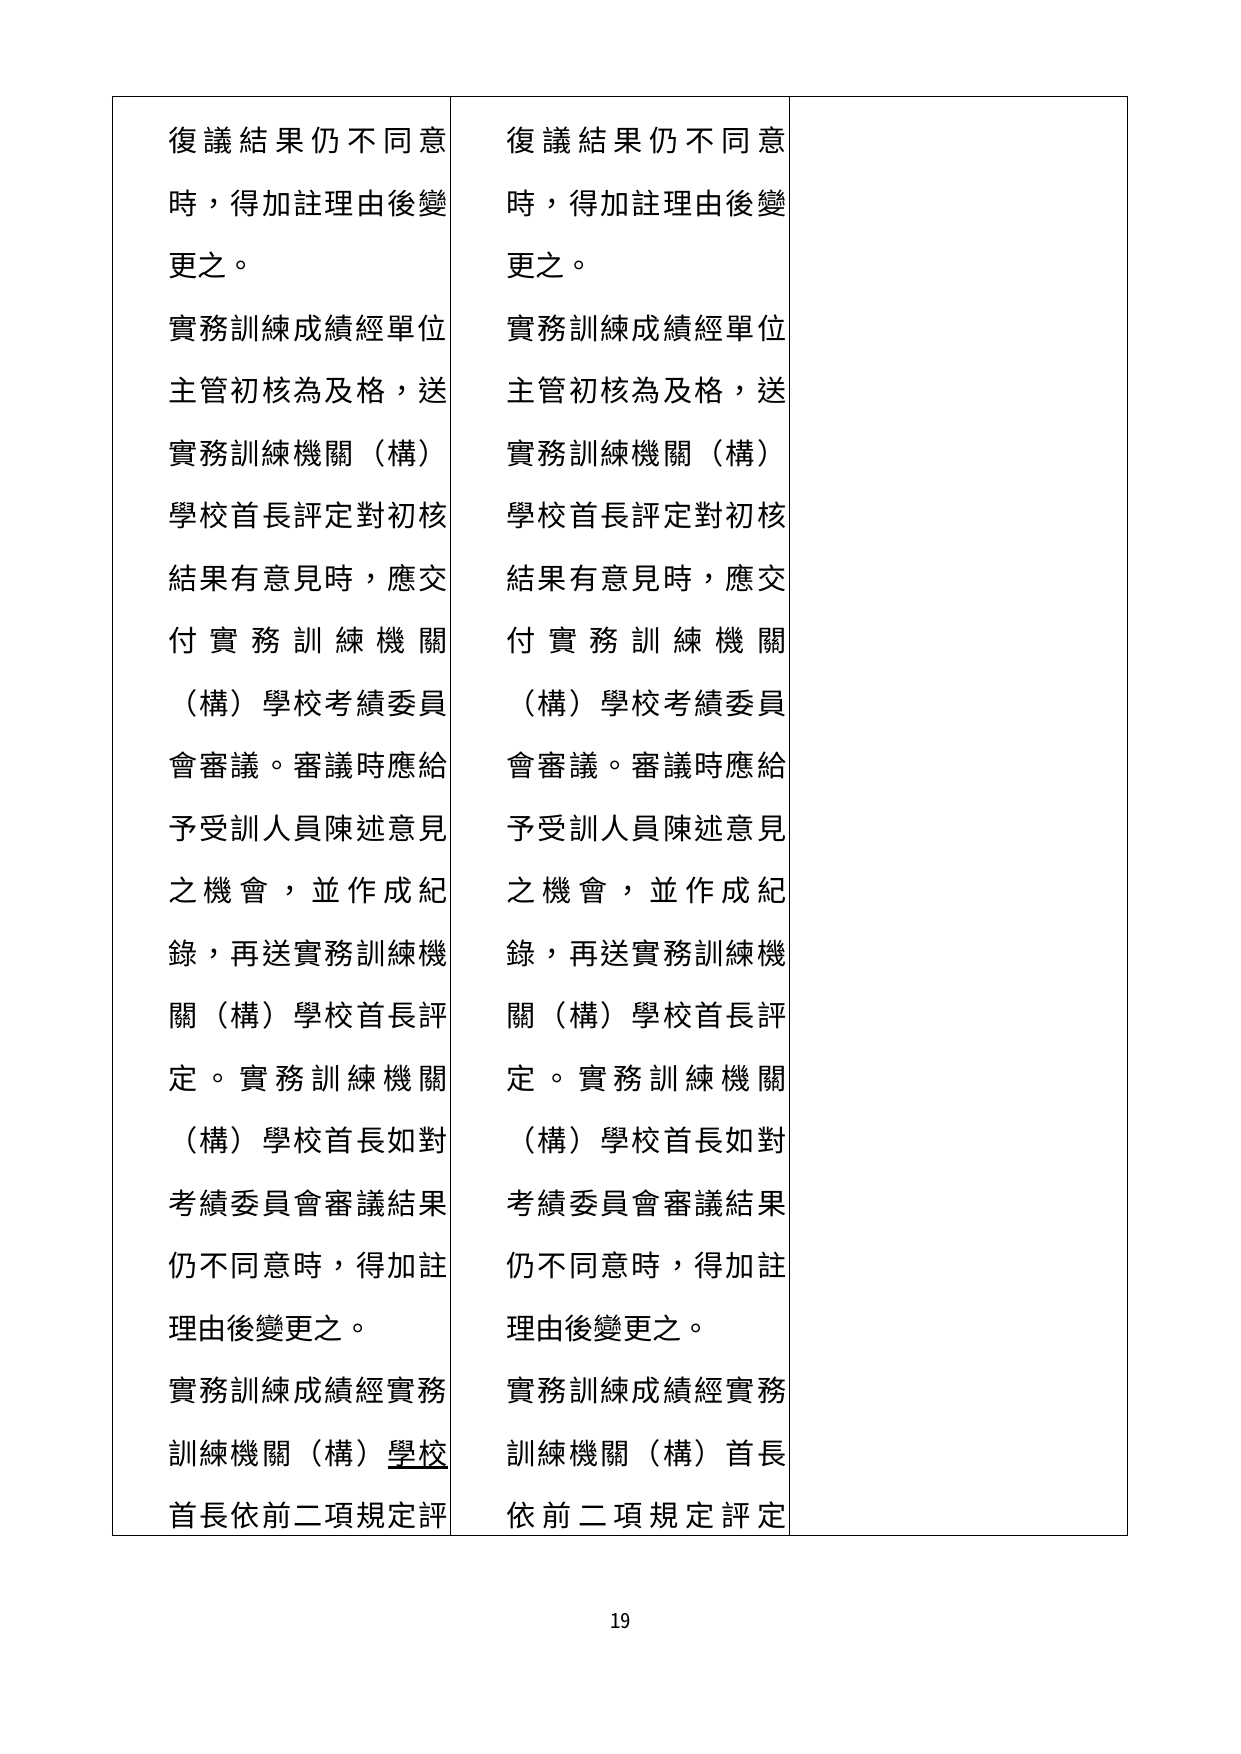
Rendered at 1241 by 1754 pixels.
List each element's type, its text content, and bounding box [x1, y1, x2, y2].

table_cell 復議結果仍不同意時，得加註理由後變更之。 實務訓練成績經單位主管初核為及格，送實務訓練機關（構）學校首長評定對初核結果有意見時，應交付實務訓練機關（構）學校考績委員會審議。審議時應給予受訓人員陳述意見之機會，並作成紀錄，再送實務訓練機關（構）學校首長評定。實務訓練機關（構）學校首長如對考績委員會審議結果仍不同意時，得加註理由後變更之。 實務訓練成績經實務訓練機關（構）首長依前二項規定評定 [451, 97, 789, 1535]
table_cell 復議結果仍不同意時，得加註理由後變更之。 實務訓練成績經單位主管初核為及格，送實務訓練機關（構）學校首長評定對初核結果有意見時，應交付實務訓練機關（構）學校考績委員會審議。審議時應給予受訓人員陳述意見之機會，並作成紀錄，再送實務訓練機關（構）學校首長評定。實務訓練機關（構）學校首長如對考績委員會審議結果仍不同意時，得加註理由後變更之。 實務訓練成績經實務訓練機關（構）學校首長依前二項規定評 [113, 97, 450, 1535]
table_cell [790, 97, 1127, 1535]
